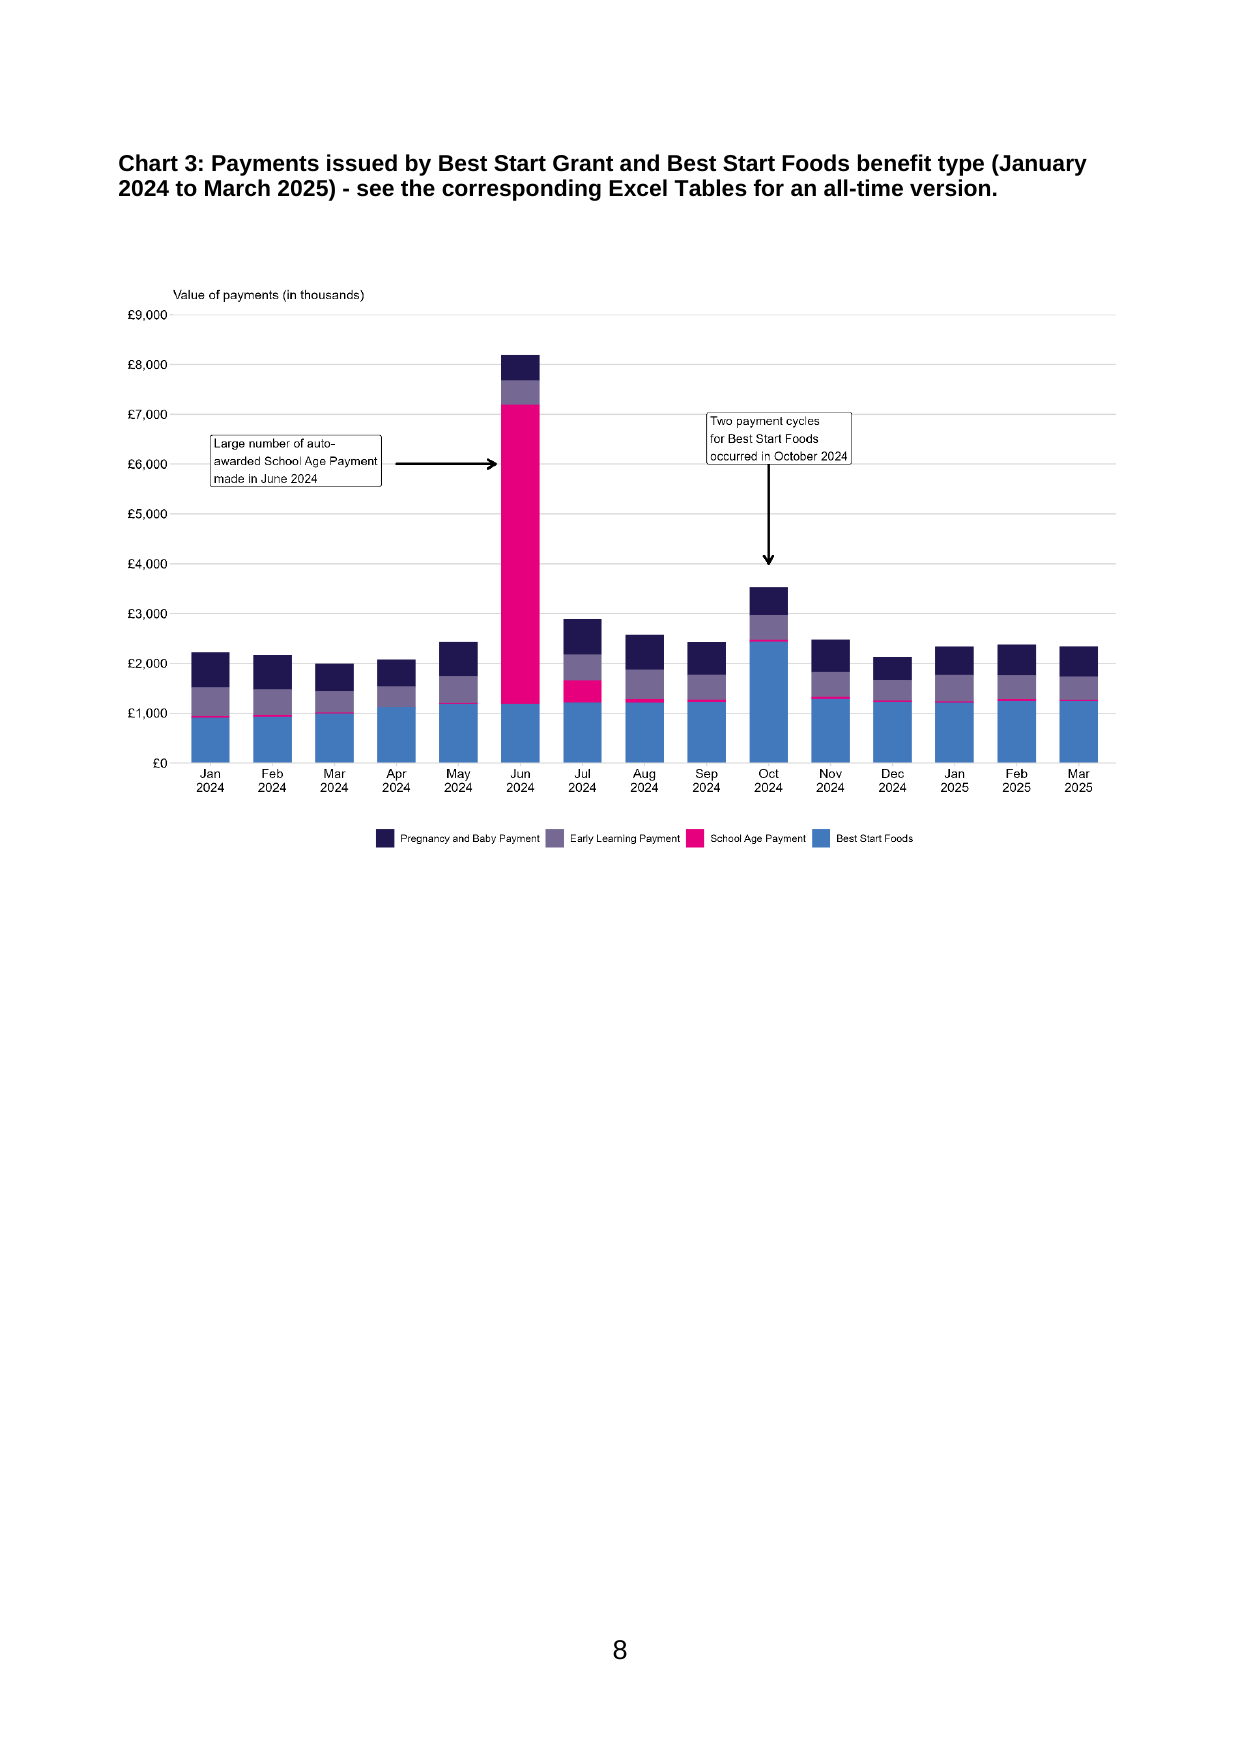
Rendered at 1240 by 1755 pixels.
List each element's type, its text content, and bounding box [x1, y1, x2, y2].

text Chart 3: Payments issued by Best Start Grant and Best Start Foods benefit type (January 2024 to March 2025) - see the corresponding Excel Tables for an all-time version. [118, 151, 1121, 201]
